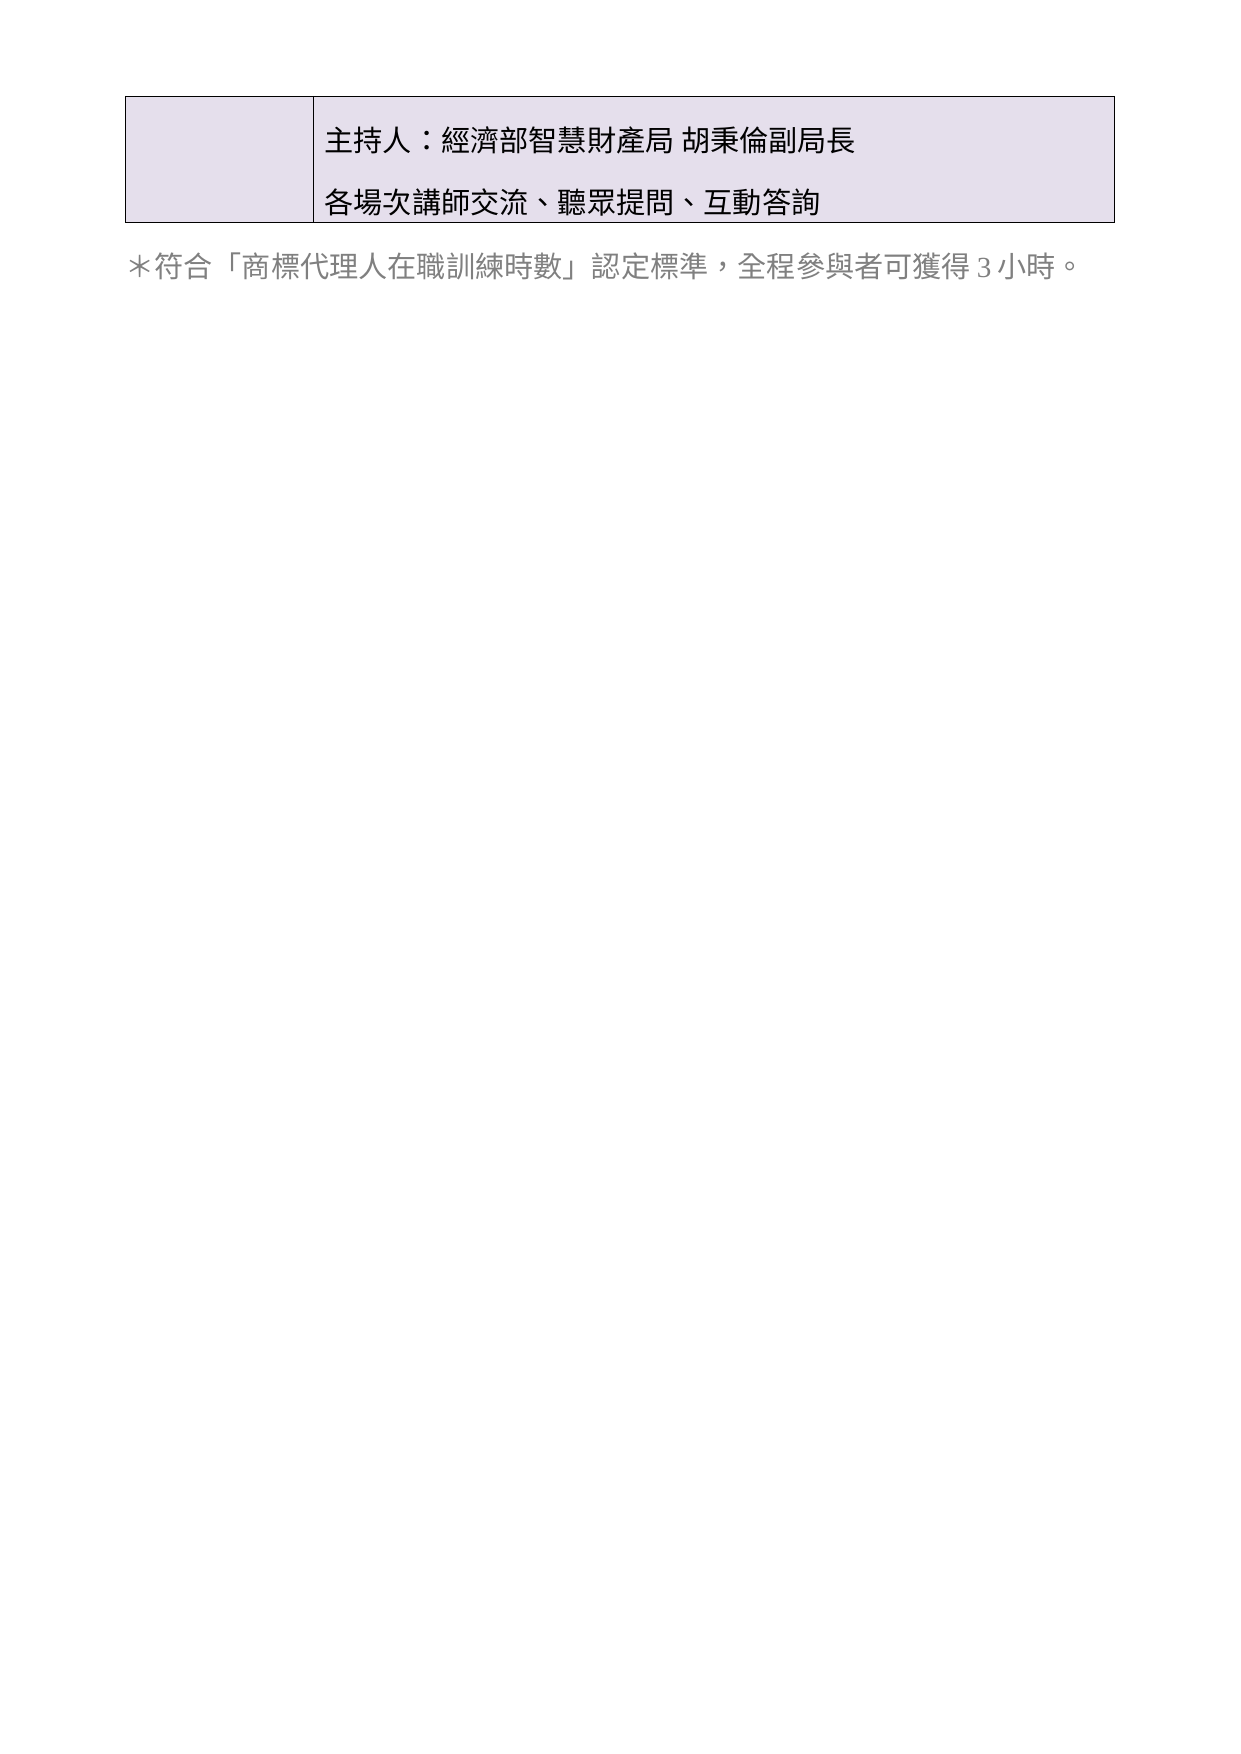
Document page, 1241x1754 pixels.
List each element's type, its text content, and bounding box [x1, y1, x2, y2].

table_cell 主持人：經濟部智慧財產局 胡秉倫副局長 各場次講師交流、聽眾提問、互動答詢 [314, 97, 1114, 222]
text ＊符合「商標代理人在職訓練時數」認定標準，全程參與者可獲得3小時。 [125, 223, 1165, 285]
table_cell [126, 97, 313, 222]
